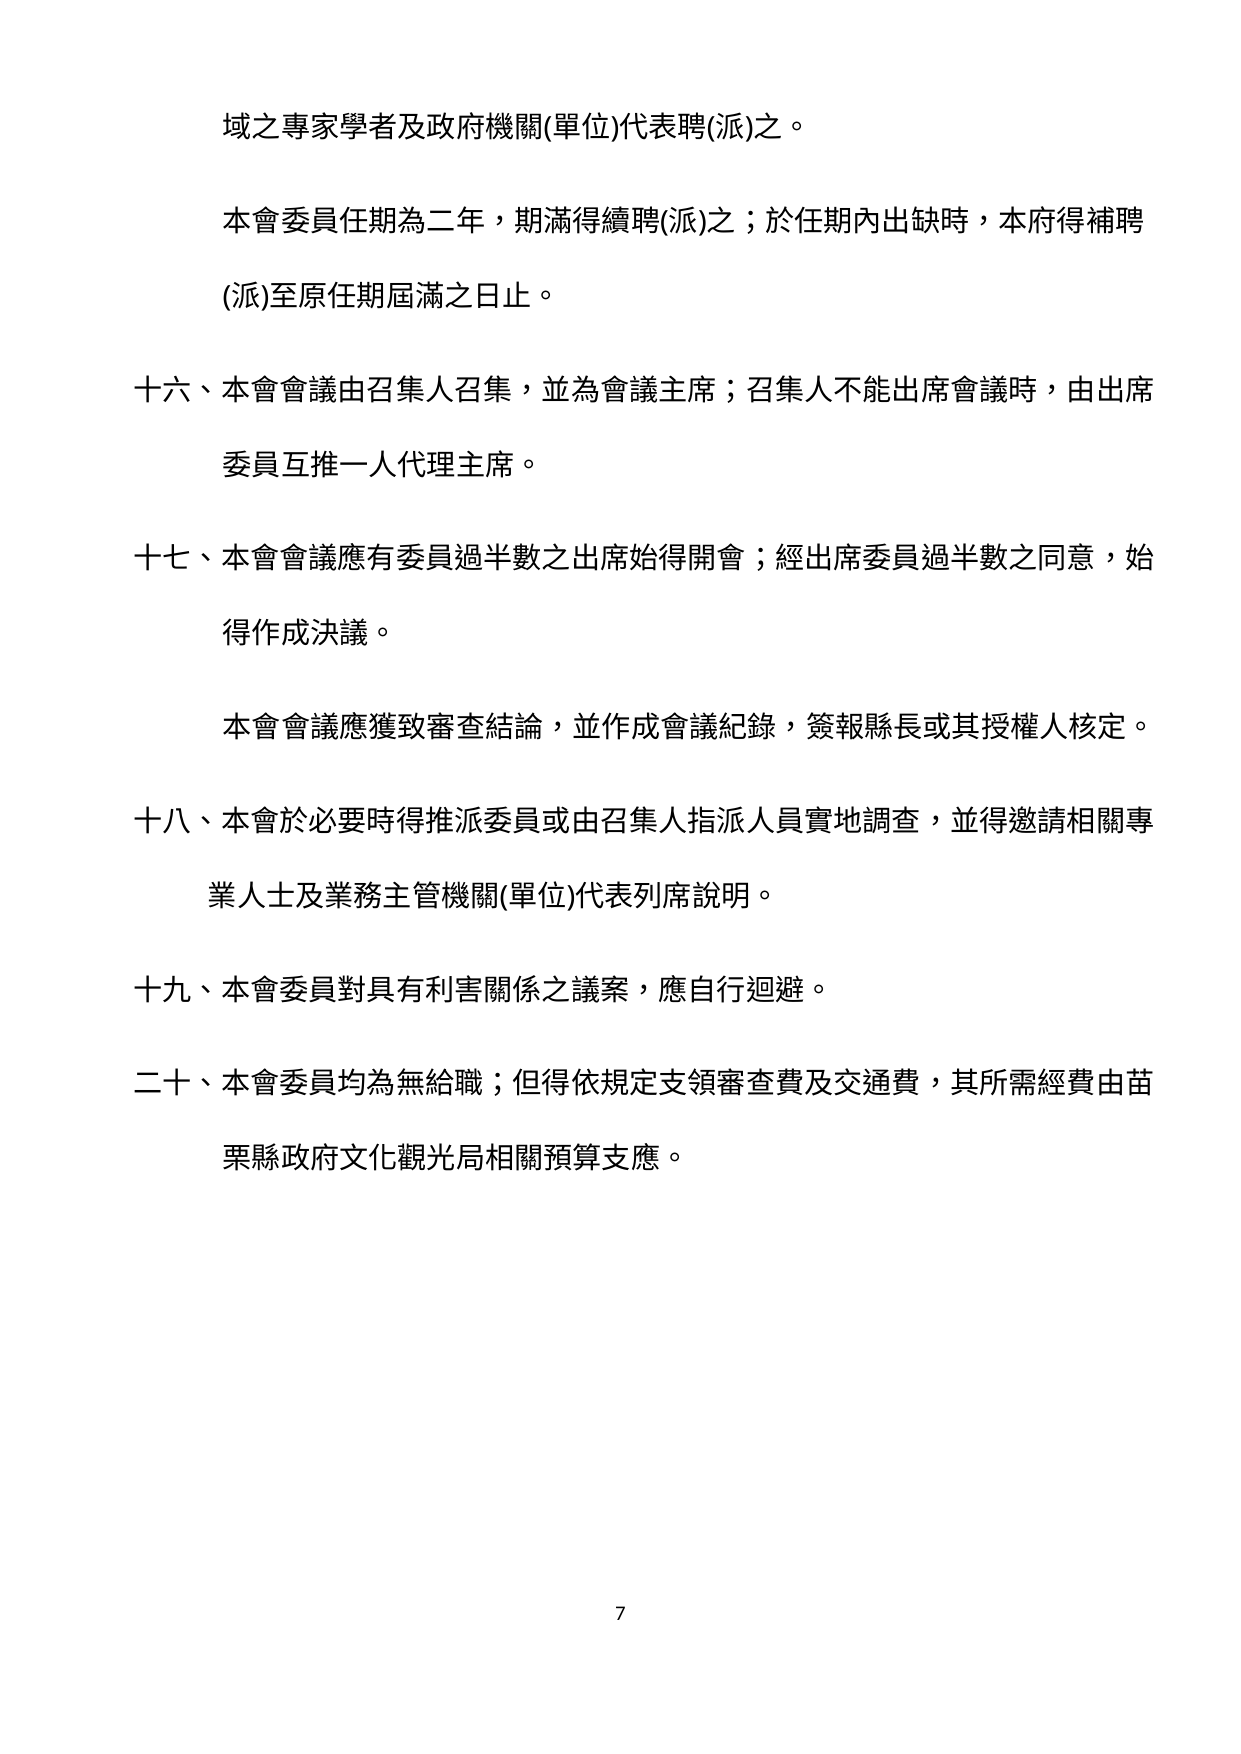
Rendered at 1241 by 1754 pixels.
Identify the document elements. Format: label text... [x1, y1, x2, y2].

text 十九、本會委員對具有利害關係之議案，應自行迴避。 [133, 950, 1165, 1025]
text 本會會議應獲致審查結論，並作成會議紀錄，簽報縣長或其授權人核定。 [222, 687, 1165, 762]
text 本會委員任期為二年，期滿得續聘(派)之；於任期內出缺時，本府得補聘(派)至原任期屆滿之日止。 [222, 181, 1165, 331]
text 十七、本會會議應有委員過半數之出席始得開會；經出席委員過半數之同意，始得作成決議。 [133, 519, 1165, 669]
text 域之專家學者及政府機關(單位)代表聘(派)之。 [133, 87, 1165, 162]
text 十六、本會會議由召集人召集，並為會議主席；召集人不能出席會議時，由出席委員互推一人代理主席。 [133, 350, 1165, 500]
text 二十、本會委員均為無給職；但得依規定支領審查費及交通費，其所需經費由苗栗縣政府文化觀光局相關預算支應。 [133, 1044, 1165, 1194]
text 十八、本會於必要時得推派委員或由召集人指派人員實地調查，並得邀請相關專業人士及業務主管機關(單位)代表列席說明。 [133, 781, 1165, 931]
